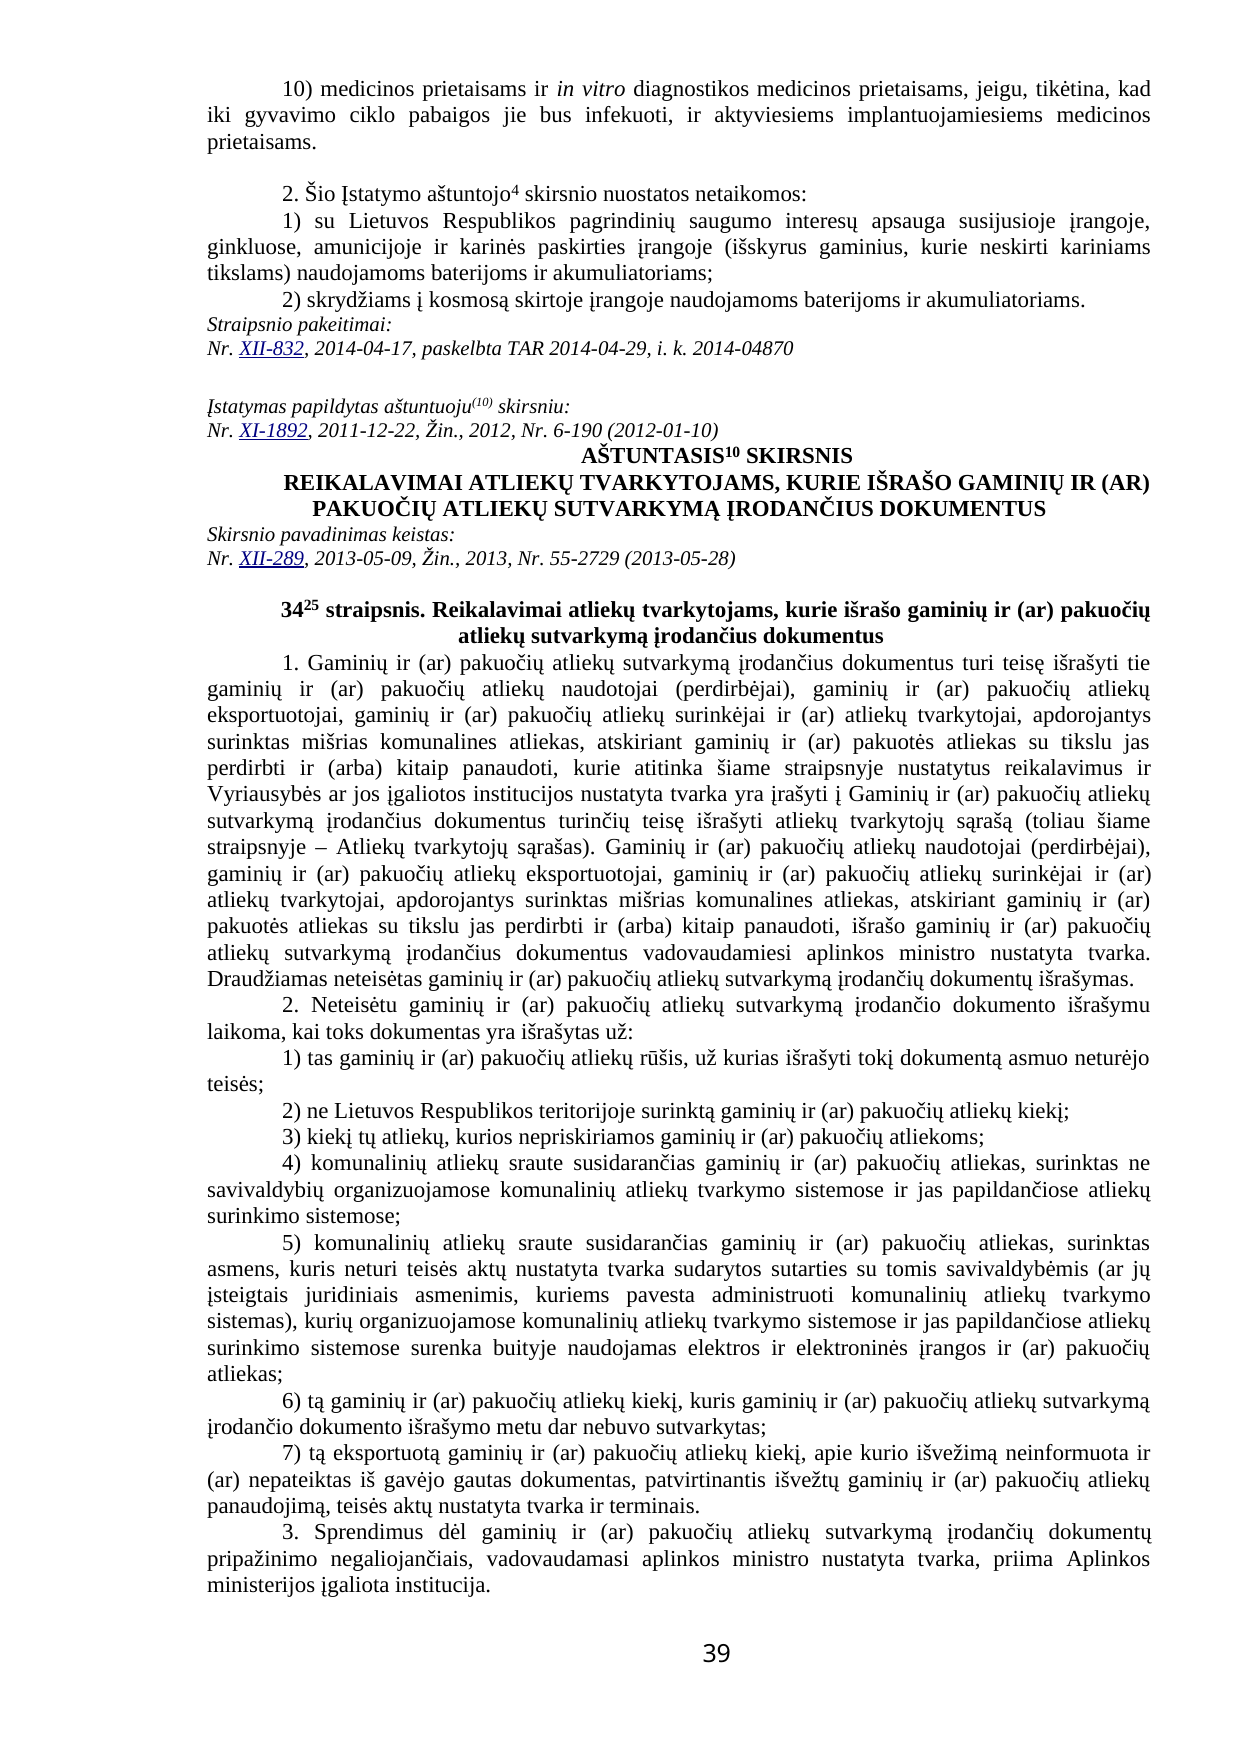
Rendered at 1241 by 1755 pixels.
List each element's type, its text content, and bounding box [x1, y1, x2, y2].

text 3) kiekį tų atliekų, kurios nepriskiriamos gaminių ir (ar) pakuočių atliekoms; [207, 1123, 1152, 1149]
text 2. Šio Įstatymo aštuntojo4 skirsnio nuostatos netaikomos: [207, 180, 1152, 207]
text 3425 straipsnis. Reikalavimai atliekų tvarkytojams, kurie išrašo gaminių ir (ar) pakuočių atliekų sutvarkymą įrodančius dokumentus [281, 596, 1152, 649]
text Nr. XII-289, 2013-05-09, Žin., 2013, Nr. 55-2729 (2013-05-28) [207, 546, 1152, 570]
text Nr. XI-1892, 2011-12-22, Žin., 2012, Nr. 6-190 (2012-01-10) [207, 418, 1152, 442]
text 2) skrydžiams į kosmosą skirtoje įrangoje naudojamoms baterijoms ir akumuliatoriams. [207, 286, 1152, 312]
text 6) tą gaminių ir (ar) pakuočių atliekų kiekį, kuris gaminių ir (ar) pakuočių atliekų sutvarkymą įrodančio dokumento išrašymo metu dar nebuvo sutvarkytas; [207, 1387, 1152, 1439]
text Straipsnio pakeitimai: [207, 312, 1152, 336]
text 2) ne Lietuvos Respublikos teritorijoje surinktą gaminių ir (ar) pakuočių atliekų kiekį; [207, 1097, 1152, 1123]
text 5) komunalinių atliekų sraute susidarančias gaminių ir (ar) pakuočių atliekas, surinktas asmens, kuris neturi teisės aktų nustatyta tvarka sudarytos sutarties su tomis savivaldybėmis (ar jų įsteigtais juridiniais asmenimis, kuriems pavesta administruoti komunalinių atliekų tvarkymo sistemas), kurių organizuojamose komunalinių atliekų tvarkymo sistemose ir jas papildančiose atliekų surinkimo sistemose surenka buityje naudojamas elektros ir elektroninės įrangos ir (ar) pakuočių atliekas; [207, 1228, 1152, 1387]
text Įstatymas papildytas aštuntuoju(10) skirsniu: [207, 394, 1152, 418]
text 3. Sprendimus dėl gaminių ir (ar) pakuočių atliekų sutvarkymą įrodančių dokumentų pripažinimo negaliojančiais, vadovaudamasi aplinkos ministro nustatyta tvarka, priima Aplinkos ministerijos įgaliota institucija. [207, 1518, 1152, 1597]
text 1. Gaminių ir (ar) pakuočių atliekų sutvarkymą įrodančius dokumentus turi teisę išrašyti tie gaminių ir (ar) pakuočių atliekų naudotojai (perdirbėjai), gaminių ir (ar) pakuočių atliekų eksportuotojai, gaminių ir (ar) pakuočių atliekų surinkėjai ir (ar) atliekų tvarkytojai, apdorojantys surinktas mišrias komunalines atliekas, atskiriant gaminių ir (ar) pakuotės atliekas su tikslu jas perdirbti ir (arba) kitaip panaudoti, kurie atitinka šiame straipsnyje nustatytus reikalavimus ir Vyriausybės ar jos įgaliotos institucijos nustatyta tvarka yra įrašyti į Gaminių ir (ar) pakuočių atliekų sutvarkymą įrodančius dokumentus turinčių teisę išrašyti atliekų tvarkytojų sąrašą (toliau šiame straipsnyje – Atliekų tvarkytojų sąrašas). Gaminių ir (ar) pakuočių atliekų naudotojai (perdirbėjai), gaminių ir (ar) pakuočių atliekų eksportuotojai, gaminių ir (ar) pakuočių atliekų surinkėjai ir (ar) atliekų tvarkytojai, apdorojantys surinktas mišrias komunalines atliekas, atskiriant gaminių ir (ar) pakuotės atliekas su tikslu jas perdirbti ir (arba) kitaip panaudoti, išrašo gaminių ir (ar) pakuočių atliekų sutvarkymą įrodančius dokumentus vadovaudamiesi aplinkos ministro nustatyta tvarka. Draudžiamas neteisėtas gaminių ir (ar) pakuočių atliekų sutvarkymą įrodančių dokumentų išrašymas. [207, 649, 1152, 991]
text 4) komunalinių atliekų sraute susidarančias gaminių ir (ar) pakuočių atliekas, surinktas ne savivaldybių organizuojamose komunalinių atliekų tvarkymo sistemose ir jas papildančiose atliekų surinkimo sistemose; [207, 1149, 1152, 1228]
text AŠTUNTASIS10 SKIRSNIS [207, 442, 1152, 469]
text 1) tas gaminių ir (ar) pakuočių atliekų rūšis, už kurias išrašyti tokį dokumentą asmuo neturėjo teisės; [207, 1044, 1152, 1097]
text REIKALAVIMAI ATLIEKŲ TVARKYTOJAMS, KURIE IŠRAŠO GAMINIŲ IR (AR) PAKUOČIŲ ATLIEKŲ SUTVARKYMĄ ĮRODANČIUS DOKUMENTUS [207, 469, 1152, 522]
text 7) tą eksportuotą gaminių ir (ar) pakuočių atliekų kiekį, apie kurio išvežimą neinformuota ir (ar) nepateiktas iš gavėjo gautas dokumentas, patvirtinantis išvežtų gaminių ir (ar) pakuočių atliekų panaudojimą, teisės aktų nustatyta tvarka ir terminais. [207, 1439, 1152, 1518]
text Nr. XII-832, 2014-04-17, paskelbta TAR 2014-04-29, i. k. 2014-04870 [207, 336, 1152, 360]
text 10) medicinos prietaisams ir in vitro diagnostikos medicinos prietaisams, jeigu, tikėtina, kad iki gyvavimo ciklo pabaigos jie bus infekuoti, ir aktyviesiems implantuojamiesiems medicinos prietaisams. [207, 75, 1152, 154]
text Skirsnio pavadinimas keistas: [207, 522, 1152, 546]
text 1) su Lietuvos Respublikos pagrindinių saugumo interesų apsauga susijusioje įrangoje, ginkluose, amunicijoje ir karinės paskirties įrangoje (išskyrus gaminius, kurie neskirti kariniams tikslams) naudojamoms baterijoms ir akumuliatoriams; [207, 207, 1152, 286]
text 2. Neteisėtu gaminių ir (ar) pakuočių atliekų sutvarkymą įrodančio dokumento išrašymu laikoma, kai toks dokumentas yra išrašytas už: [207, 991, 1152, 1044]
